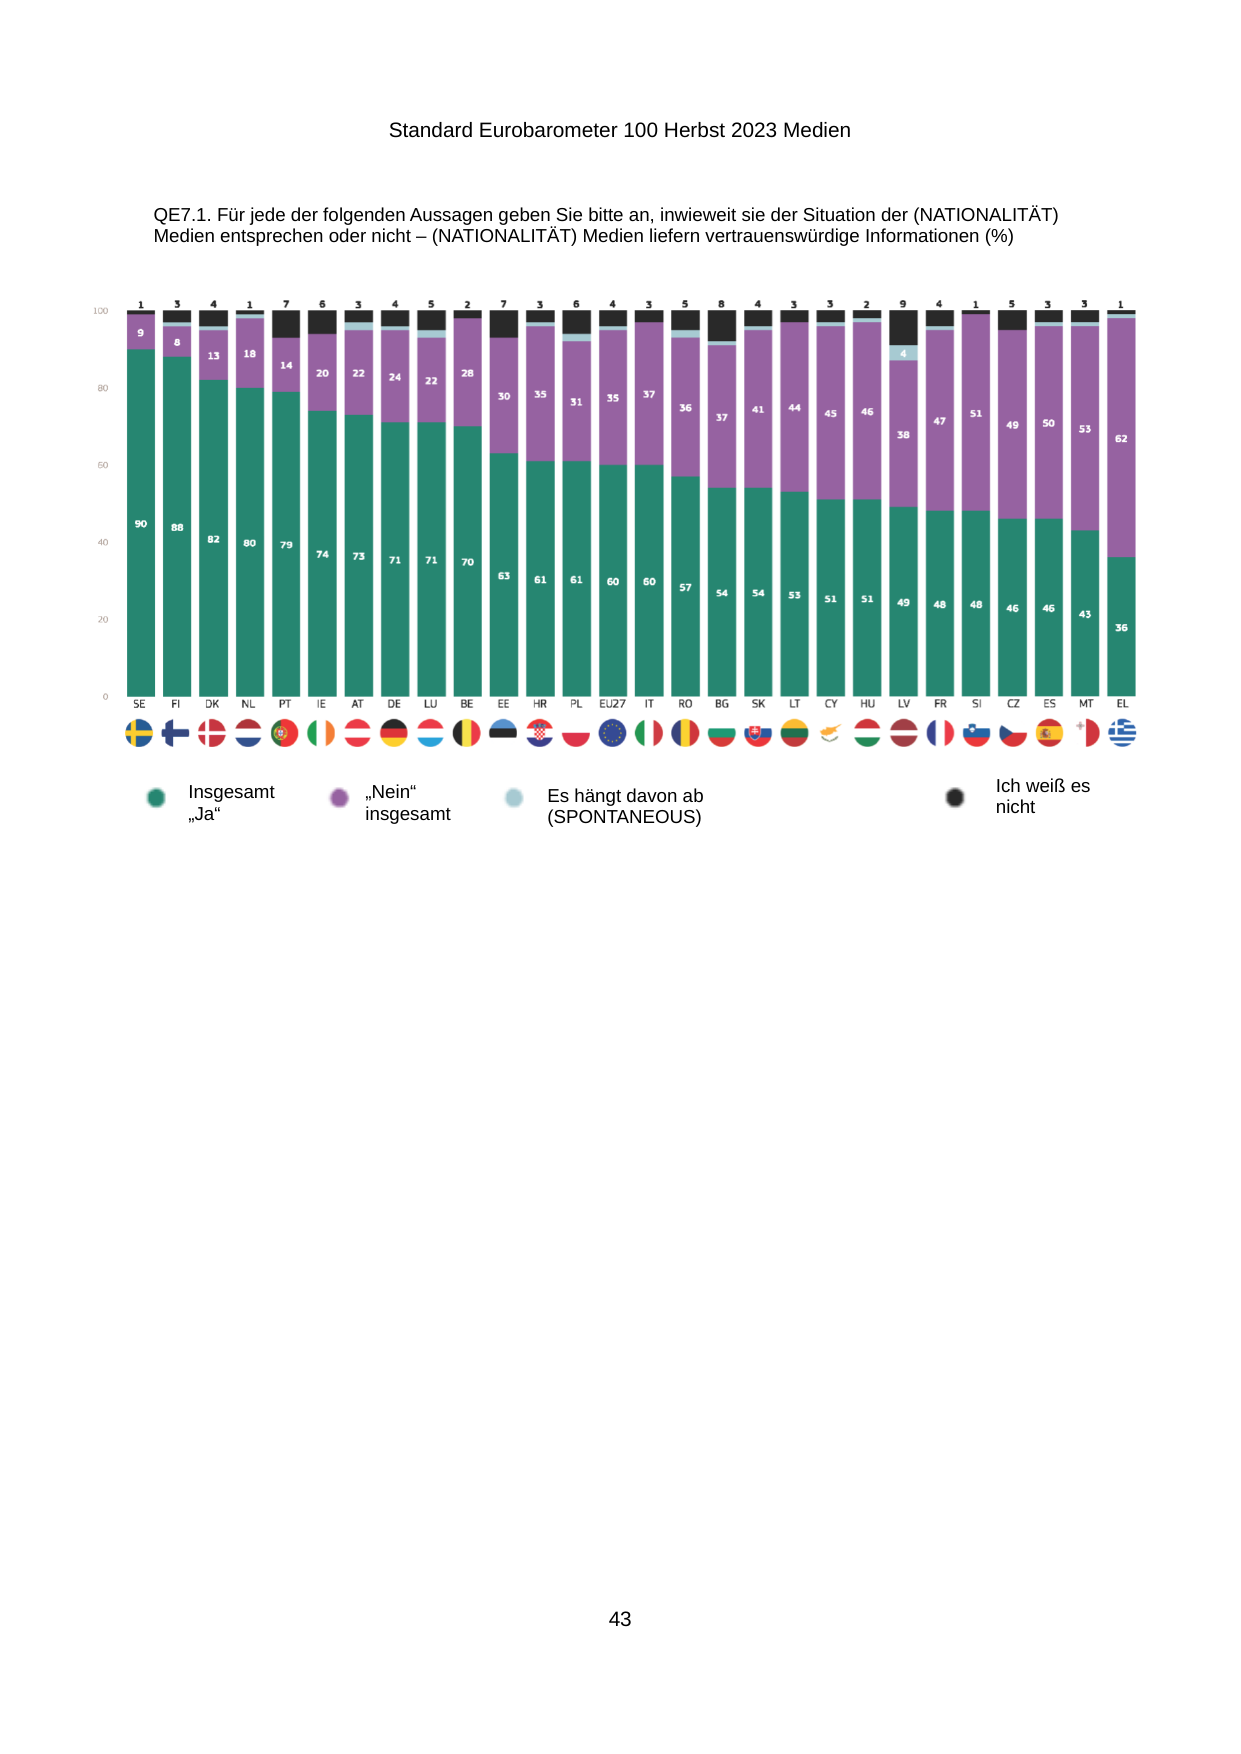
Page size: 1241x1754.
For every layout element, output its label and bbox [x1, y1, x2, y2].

picture [83, 291, 1141, 750]
picture [134, 758, 970, 826]
